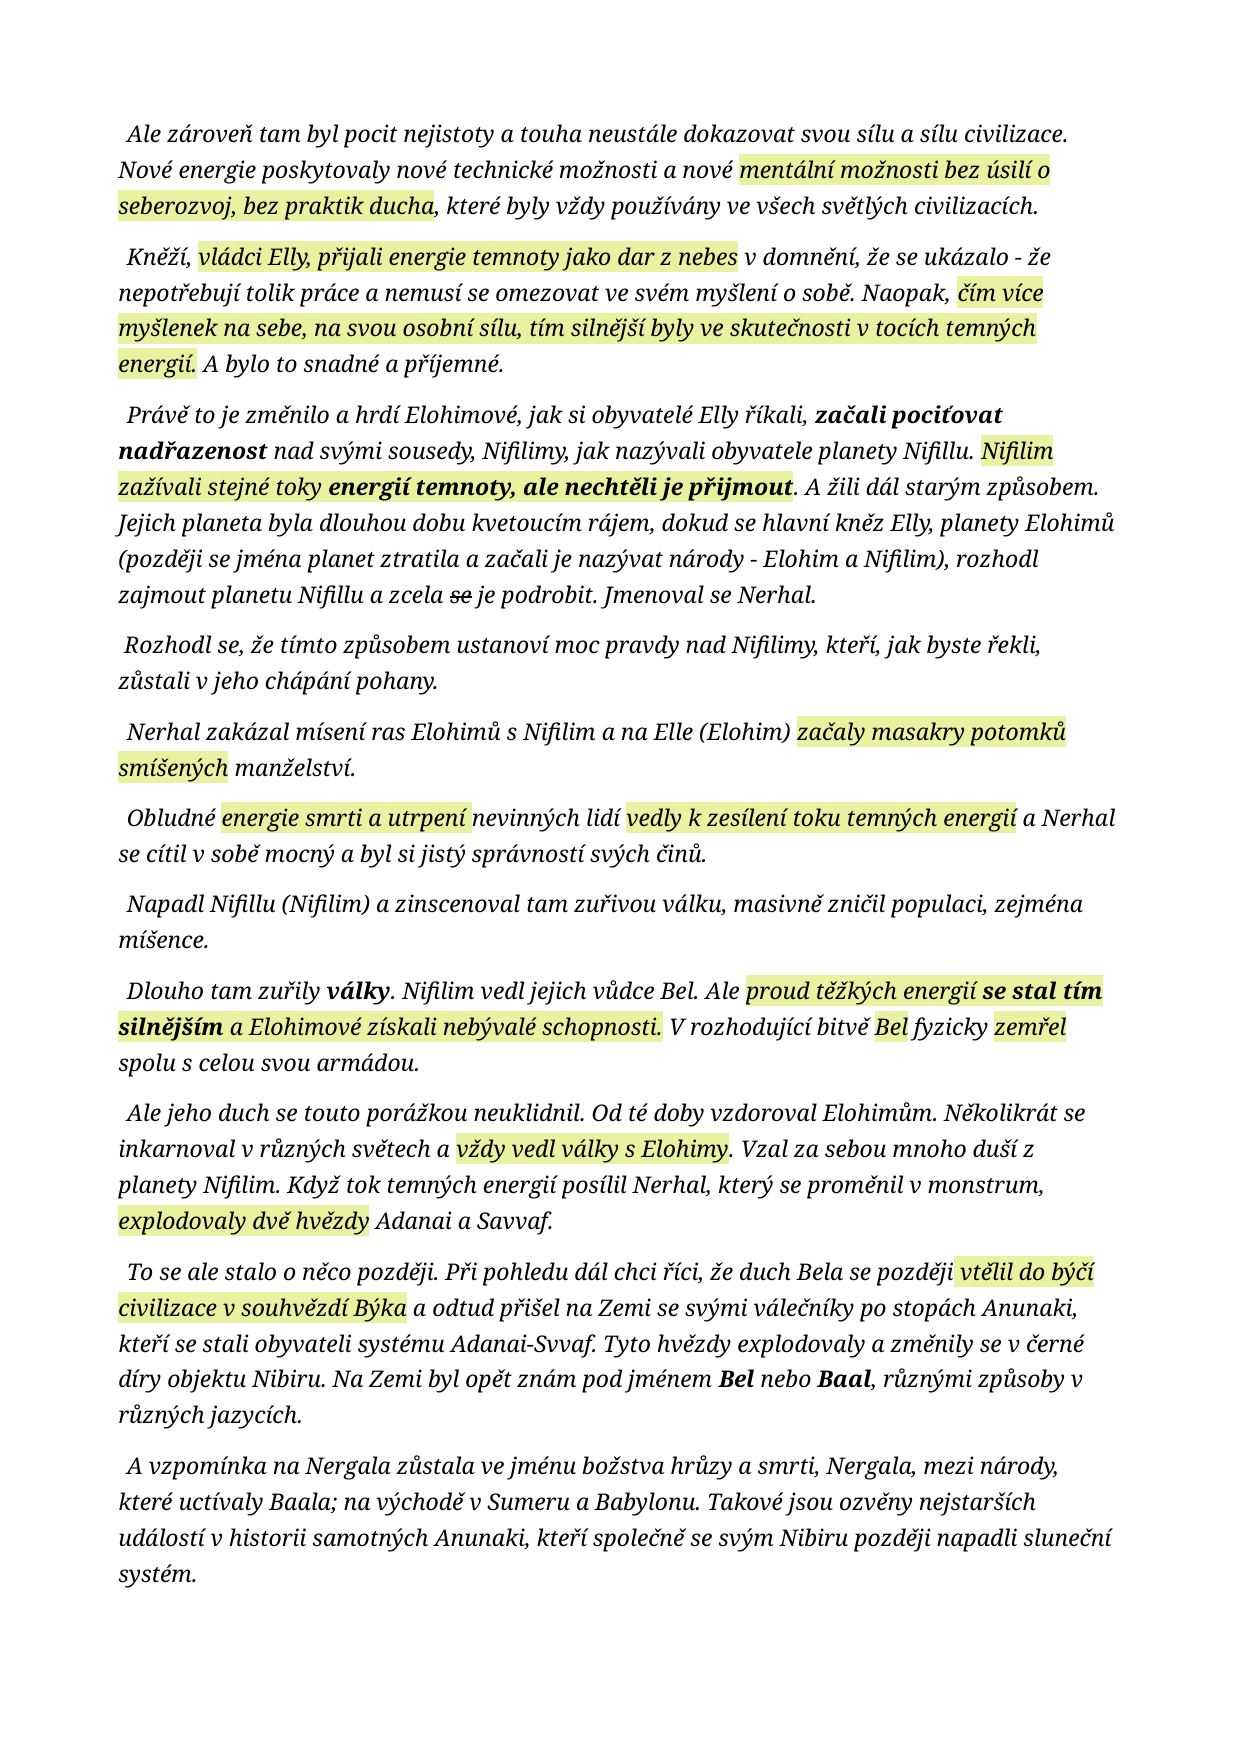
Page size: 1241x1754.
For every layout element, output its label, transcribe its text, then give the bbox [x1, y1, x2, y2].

text To se ale stalo o něco později. Při pohledu dál chci říci, že duch Bela se později vtělil do býčí civilizace v souhvězdí Býka a odtud přišel na Zemi se svými válečníky po stopách Anunaki, kteří se stali obyvateli systému Adanai-Svvaf. Tyto hvězdy explodovaly a změnily se v černé díry objektu Nibiru. Na Zemi byl opět znám pod jménem Bel nebo Baal, různými způsoby v různých jazycích. [118, 1256, 1122, 1431]
text Ale jeho duch se touto porážkou neuklidnil. Od té doby vzdoroval Elohimům. Několikrát se inkarnoval v různých světech a vždy vedl války s Elohimy. Vzal za sebou mnoho duší z planety Nifilim. Když tok temných energií posílil Nerhal, který se proměnil v monstrum, explodovaly dvě hvězdy Adanai a Savvaf. [118, 1097, 1122, 1236]
text Rozhodl se, že tímto způsobem ustanoví moc pravdy nad Nifilimy, kteří, jak byste řekli, zůstali v jeho chápání pohany. [118, 629, 1122, 696]
text Dlouho tam zuřily války. Nifilim vedl jejich vůdce Bel. Ale proud těžkých energií se stal tím silnějším a Elohimové získali nebývalé schopnosti. V rozhodující bitvě Bel fyzicky zemřel spolu s celou svou armádou. [118, 975, 1122, 1078]
text Ale zároveň tam byl pocit nejistoty a touha neustále dokazovat svou sílu a sílu civilizace. Nové energie poskytovaly nové technické možnosti a nové mentální možnosti bez úsilí o seberozvoj, bez praktik ducha, které byly vždy používány ve všech světlých civilizacích. [118, 118, 1122, 221]
text Obludné energie smrti a utrpení nevinných lidí vedly k zesílení toku temných energií a Nerhal se cítil v sobě mocný a byl si jistý správností svých činů. [118, 802, 1122, 869]
text Nerhal zakázal mísení ras Elohimů s Nifilim a na Elle (Elohim) začaly masakry potomků smíšených manželství. [118, 716, 1122, 783]
text Napadl Nifillu (Nifilim) a zinscenoval tam zuřivou válku, masivně zničil populaci, zejména míšence. [118, 888, 1122, 956]
text Právě to je změnilo a hrdí Elohimové, jak si obyvatelé Elly říkali, začali pociťovat nadřazenost nad svými sousedy, Nifilimy, jak nazývali obyvatele planety Nifillu. Nifilim zažívali stejné toky energií temnoty, ale nechtěli je přijmout. A žili dál starým způsobem. Jejich planeta byla dlouhou dobu kvetoucím rájem, dokud se hlavní kněz Elly, planety Elohimů (později se jména planet ztratila a začali je nazývat národy - Elohim a Nifilim), rozhodl zajmout planetu Nifillu a zcela se je podrobit. Jmenoval se Nerhal. [118, 399, 1122, 610]
text Kněží, vládci Elly, přijali energie temnoty jako dar z nebes v domnění, že se ukázalo - že nepotřebují tolik práce a nemusí se omezovat ve svém myšlení o sobě. Naopak, čím více myšlenek na sebe, na svou osobní sílu, tím silnější byly ve skutečnosti v tocích temných energií. A bylo to snadné a příjemné. [118, 241, 1122, 379]
text A vzpomínka na Nergala zůstala ve jménu božstva hrůzy a smrti, Nergala, mezi národy, které uctívaly Baala; na východě v Sumeru a Babylonu. Takové jsou ozvěny nejstarších událostí v historii samotných Anunaki, kteří společně se svým Nibiru později napadli sluneční systém. [118, 1450, 1122, 1589]
